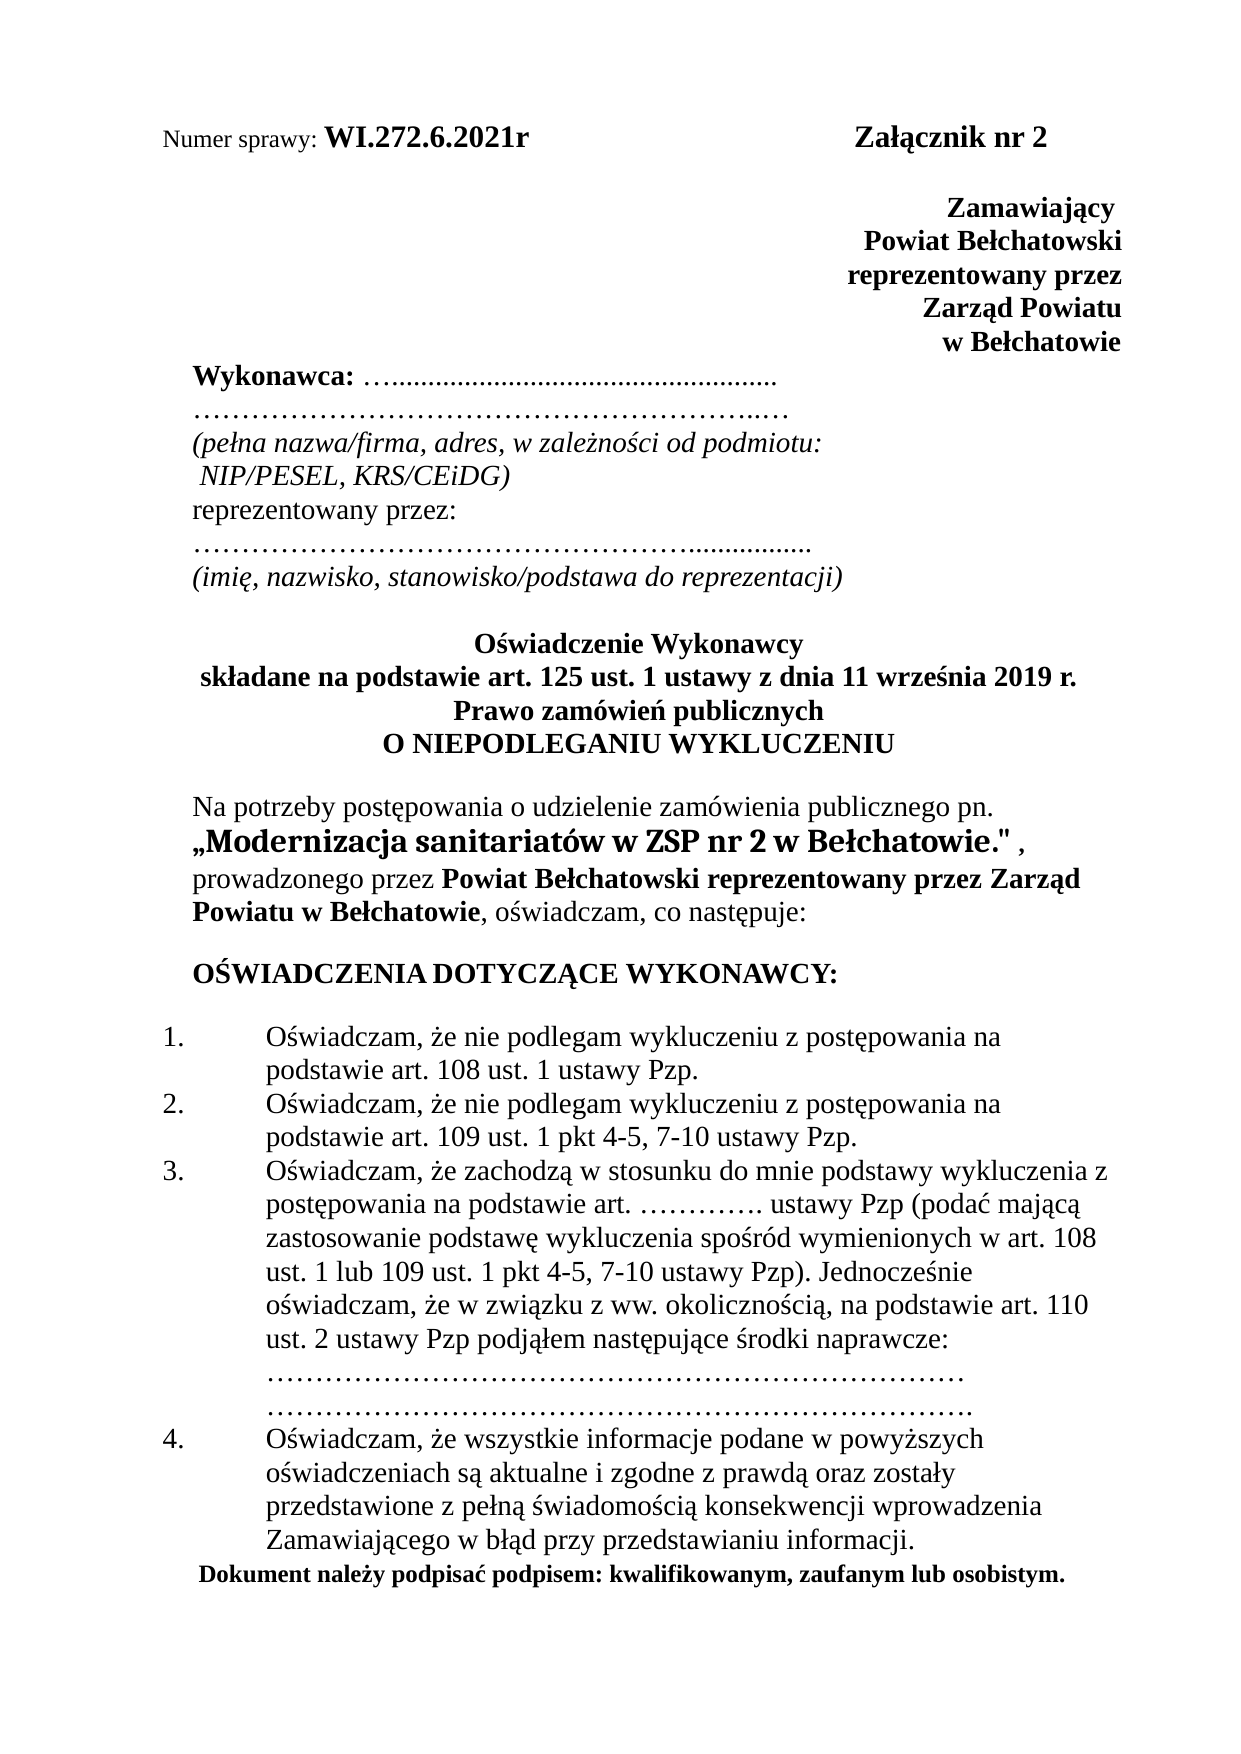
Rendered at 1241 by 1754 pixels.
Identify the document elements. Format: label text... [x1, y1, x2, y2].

text Numer sprawy: WI.272.6.2021r Załącznik nr 2 [162, 118, 1122, 190]
text Dokument należy podpisać podpisem: kwalifikowanym, zaufanym lub osobistym. [162, 1556, 1122, 1589]
text 2. Oświadczam, że nie podlegam wykluczeniu z postępowania na podstawie art. 109 ust. 1 pkt 4-5, 7-10 ustawy Pzp. [162, 1086, 1122, 1153]
text w Bełchatowie [162, 324, 1122, 358]
text Na potrzeby postępowania o udzielenie zamówienia publicznego pn. „Modernizacja sanitariatów w ZSP nr 2 w Bełchatowie." , prowadzonego przez Powiat Bełchatowski reprezentowany przez Zarząd Powiatu w Bełchatowie, oświadczam, co następuje: [162, 789, 1122, 928]
text Zarząd Powiatu [162, 291, 1122, 324]
text (imię, nazwisko, stanowisko/podstawa do reprezentacji) [162, 559, 1122, 592]
text Zamawiający [162, 190, 1122, 223]
text składane na podstawie art. 125 ust. 1 ustawy z dnia 11 września 2019 r. [162, 659, 1122, 693]
text 3. Oświadczam, że zachodzą w stosunku do mnie podstawy wykluczenia z postępowania na podstawie art. …………. ustawy Pzp (podać mającą zastosowanie podstawę wykluczenia spośród wymienionych w art. 108 ust. 1 lub 109 ust. 1 pkt 4-5, 7-10 ustawy Pzp). Jednocześnie oświadczam, że w związku z ww. okolicznością, na podstawie art. 110 ust. 2 ustawy Pzp podjąłem następujące środki naprawcze: ……………………………………………………………… [162, 1153, 1122, 1388]
text Powiat Bełchatowski [162, 223, 1122, 257]
text reprezentowany przez [162, 257, 1122, 291]
text 1. Oświadczam, że nie podlegam wykluczeniu z postępowania na podstawie art. 108 ust. 1 ustawy Pzp. [162, 1019, 1122, 1086]
text ………………………………………………………………. [162, 1388, 1122, 1421]
text O NIEPODLEGANIU WYKLUCZENIU [162, 727, 1122, 760]
text 4. Oświadczam, że wszystkie informacje podane w powyższych oświadczeniach są aktualne i zgodne z prawdą oraz zostały przedstawione z pełną świadomością konsekwencji wprowadzenia Zamawiającego w błąd przy przedstawianiu informacji. [162, 1421, 1122, 1556]
text OŚWIADCZENIA DOTYCZĄCE WYKONAWCY: [162, 957, 1122, 990]
text Prawo zamówień publicznych [162, 693, 1122, 727]
text NIP/PESEL, KRS/CEiDG) [162, 458, 1122, 492]
text (pełna nazwa/firma, adres, w zależności od podmiotu: [162, 425, 1122, 458]
text Wykonawca: …..................................................... …………………………………………………..… [162, 358, 1122, 425]
text reprezentowany przez: [162, 492, 1122, 525]
text Oświadczenie Wykonawcy [162, 626, 1122, 659]
text ……………………………………………................. [162, 525, 1122, 559]
